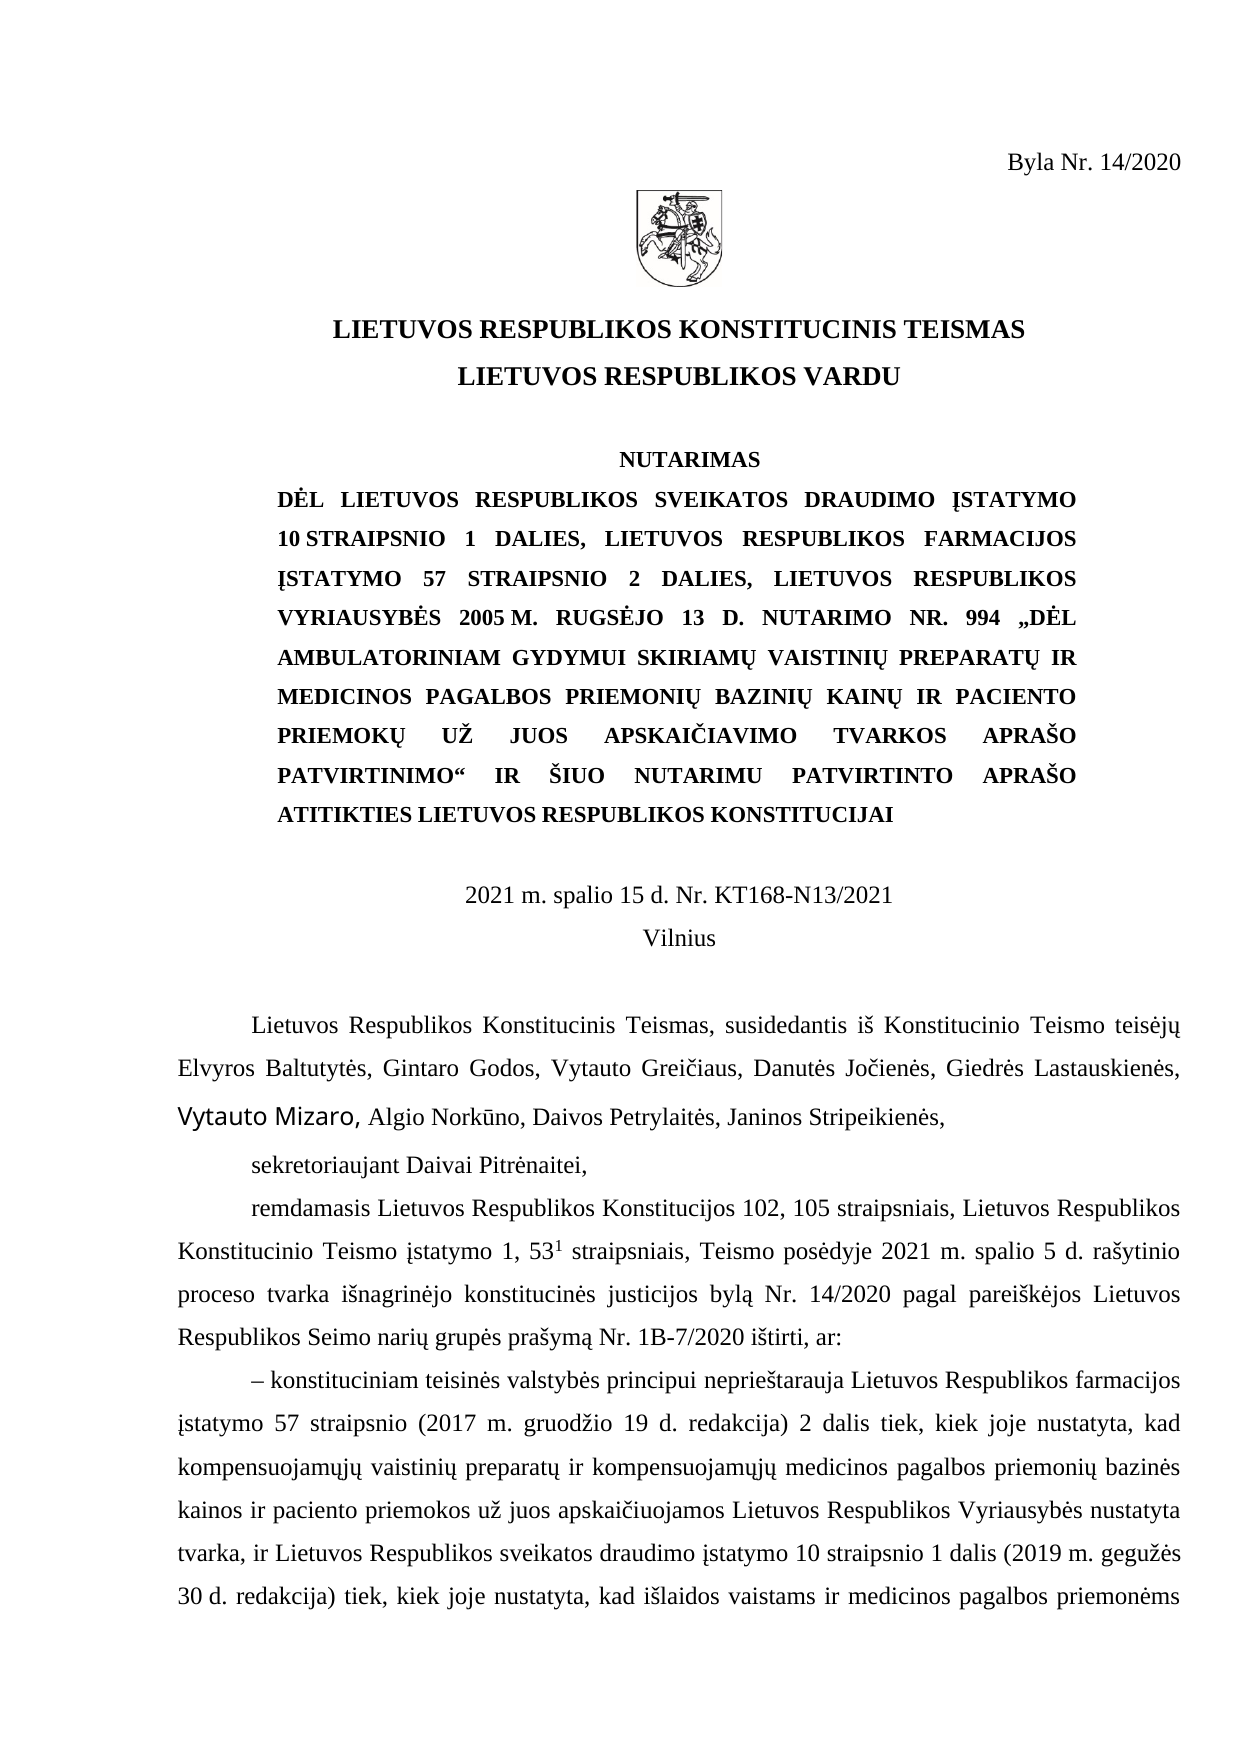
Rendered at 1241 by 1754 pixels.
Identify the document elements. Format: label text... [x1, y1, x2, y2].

text – konstituciniam teisinės valstybės principui neprieštarauja Lietuvos Respublikos farmacijos įstatymo 57 straipsnio (2017 m. gruodžio 19 d. redakcija) 2 dalis tiek, kiek joje nustatyta, kad kompensuojamųjų vaistinių preparatų ir kompensuojamųjų medicinos pagalbos priemonių bazinės kainos ir paciento priemokos už juos apskaičiuojamos Lietuvos Respublikos Vyriausybės nustatyta tvarka, ir Lietuvos Respublikos sveikatos draudimo įstatymo 10 straipsnio 1 dalis (2019 m. gegužės 30 d. redakcija) tiek, kiek joje nustatyta, kad išlaidos vaistams ir medicinos pagalbos priemonėms [177, 1365, 1181, 1610]
text 2021 m. spalio 15 d. Nr. KT168-N13/2021 [177, 880, 1181, 909]
text Byla Nr. 14/2020 [177, 147, 1181, 176]
text NUTARIMAS [177, 446, 1102, 472]
text remdamasis Lietuvos Respublikos Konstitucijos 102, 105 straipsniais, Lietuvos Respublikos Konstitucinio Teismo įstatymo 1, 531 straipsniais, Teismo posėdyje 2021 m. spalio 5 d. rašytinio proceso tvarka išnagrinėjo konstitucinės justicijos bylą Nr. 14/2020 pagal pareiškėjos Lietuvos Respublikos Seimo narių grupės prašymą Nr. 1B-7/2020 ištirti, ar: [177, 1193, 1181, 1351]
text Dėl Lietuvos Respublikos sveikatos draudimo įstatymo 10 straipsnio 1 dalies, Lietuvos Respublikos farmacijos įstatymo 57 straipsnio 2 dalies, Lietuvos Respublikos Vyriausybės 2005 m. rugsėjo 13 d. nutarimo NR. 994 „DĖL Ambulatoriniam gydymui skiriamų vaistinių preparatų ir medicinos pagalbos priemonių bazinių kainų ir paciento priemokų už juos apskaičiavimo tvarkos aprašo Patvirtinimo“ IR šiUO nutarimu patvirtinto APRAŠO atitikties Lietuvos Respublikos Konstitucijai [277, 486, 1077, 828]
text sekretoriaujant Daivai Pitrėnaitei, [177, 1150, 1181, 1178]
text Vilnius [177, 923, 1181, 952]
text Lietuvos Respublikos Konstitucinis Teismas, susidedantis iš Konstitucinio Teismo teisėjų Elvyros Baltutytės, Gintaro Godos, Vytauto Greičiaus, Danutės Jočienės, Giedrės Lastauskienės, Vytauto Mizaro, Algio Norkūno, Daivos Petrylaitės, Janinos Stripeikienės, [177, 1010, 1181, 1133]
text Lietuvos Respublikos vardu [177, 360, 1181, 391]
text LIETUVOS RESPUBLIKOS KONSTITUCINIS TEISMAS [177, 313, 1181, 344]
